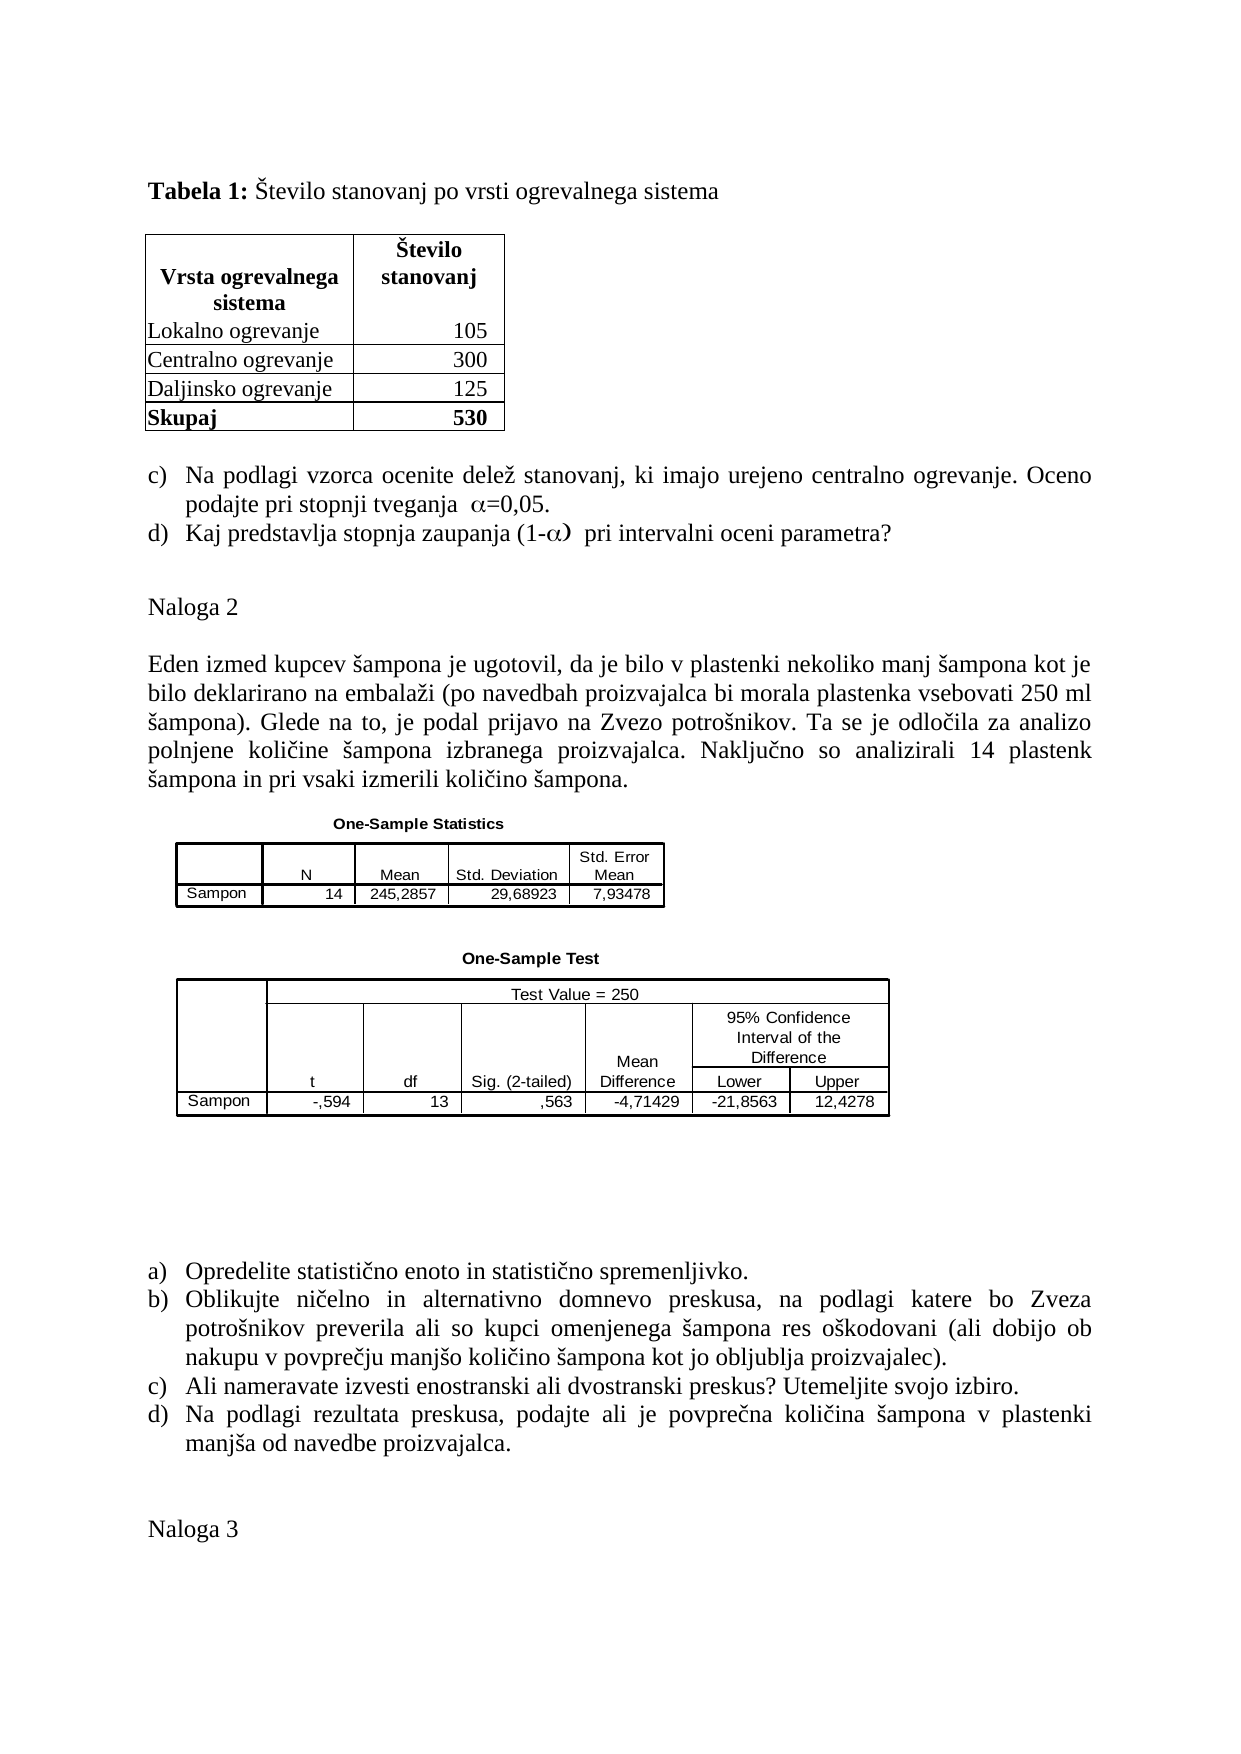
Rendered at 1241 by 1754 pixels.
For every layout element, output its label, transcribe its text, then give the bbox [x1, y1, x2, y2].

table_cell 300 [354, 345, 504, 372]
list Kaj predstavlja stopnja zaupanja (1-pri intervalni oceni parametra [148, 518, 1093, 546]
list Na podlagi vzorca ocenite delež stanovanj, ki imajo urejeno centralno ogrevanje. Oceno podajte pri stopnji tveganja =0,05. [148, 460, 1093, 518]
text Naloga 3 [148, 1514, 1093, 1543]
table_cell 125 [354, 374, 504, 401]
table_header Vrsta ogrevalnega sistema [146, 235, 353, 316]
list Na podlagi rezultata preskusa, podajte ali je povprečna količina šampona v plastenki manjša od navedbe proizvajalca. [148, 1399, 1093, 1457]
table_header Število stanovanj [354, 235, 504, 316]
text Eden izmed kupcev šampona je ugotovil, da je bilo v plastenki nekoliko manj šampona kot je bilo deklarirano na embalaži (po navedbah proizvajalca bi morala plastenka vsebovati 250 ml šampona). Glede na to, je podal prijavo na Zvezo potrošnikov. Ta se je odločila za analizo polnjene količine šampona izbranega proizvajalca. Naključno so analizirali 14 plastenk šampona in pri vsaki izmerili količino šampona. [148, 649, 1093, 793]
list Opredelite statistično enoto in statistično spremenljivko. [148, 1256, 1093, 1284]
text Tabela 1: Število stanovanj po vrsti ogrevalnega sistema [148, 176, 1093, 205]
table_cell Centralno ogrevanje [146, 345, 353, 372]
table_cell 530 [354, 403, 504, 430]
list Ali nameravate izvesti enostranski ali dvostranski preskus? Utemeljite svojo izbiro. [148, 1371, 1093, 1399]
text Naloga 2 [148, 592, 1093, 621]
table_cell Skupaj [146, 403, 353, 430]
list Oblikujte ničelno in alternativno domnevo preskusa, na podlagi katere bo Zveza potrošnikov preverila ali so kupci omenjenega šampona res oškodovani (ali dobijo ob nakupu v povprečju manjšo količino šampona kot jo obljublja proizvajalec). [148, 1284, 1093, 1371]
table_cell Daljinsko ogrevanje [146, 374, 353, 401]
table_cell Lokalno ogrevanje [146, 316, 353, 343]
table_cell 105 [354, 316, 504, 343]
